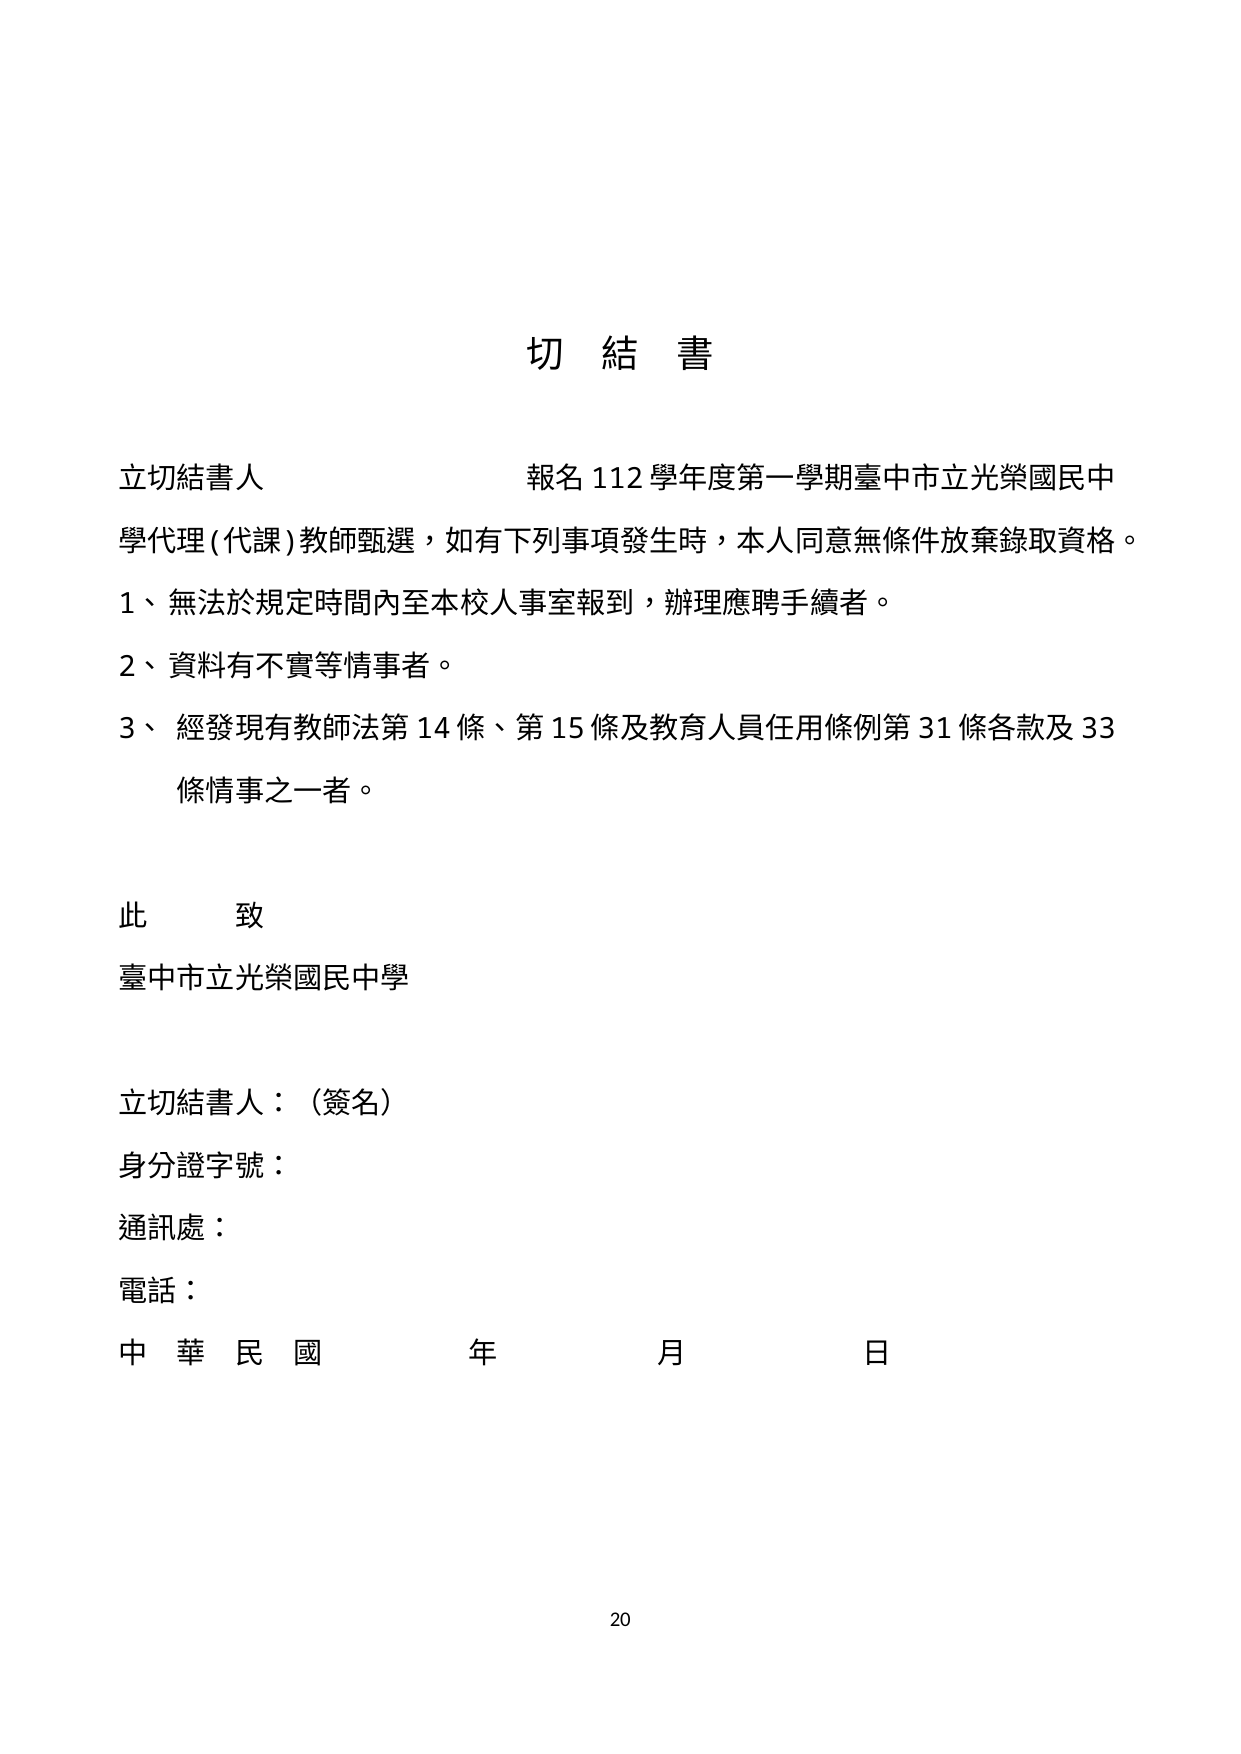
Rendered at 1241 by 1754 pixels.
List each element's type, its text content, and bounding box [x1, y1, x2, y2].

text 中 華 民 國 年 月 日 [118, 1309, 1122, 1372]
text 電話： [118, 1247, 1122, 1309]
text 1、 無法於規定時間內至本校人事室報到，辦理應聘手續者。 [118, 559, 1122, 622]
text 身分證字號： [118, 1122, 1122, 1184]
text 立切結書人：（簽名） [118, 1059, 1122, 1122]
text 切 結 書 [118, 309, 1122, 372]
text 臺中市立光榮國民中學 [118, 934, 1122, 997]
text 3、 經發現有教師法第14條、第15條及教育人員任用條例第31條各款及33條情事之一者。 [118, 684, 1122, 809]
text 2、 資料有不實等情事者。 [118, 622, 1122, 684]
text 此 致 [118, 872, 1122, 934]
text 立切結書人 報名112學年度第一學期臺中市立光榮國民中學代理(代課)教師甄選，如有下列事項發生時，本人同意無條件放棄錄取資格。 [118, 434, 1122, 559]
text 通訊處： [118, 1184, 1122, 1247]
